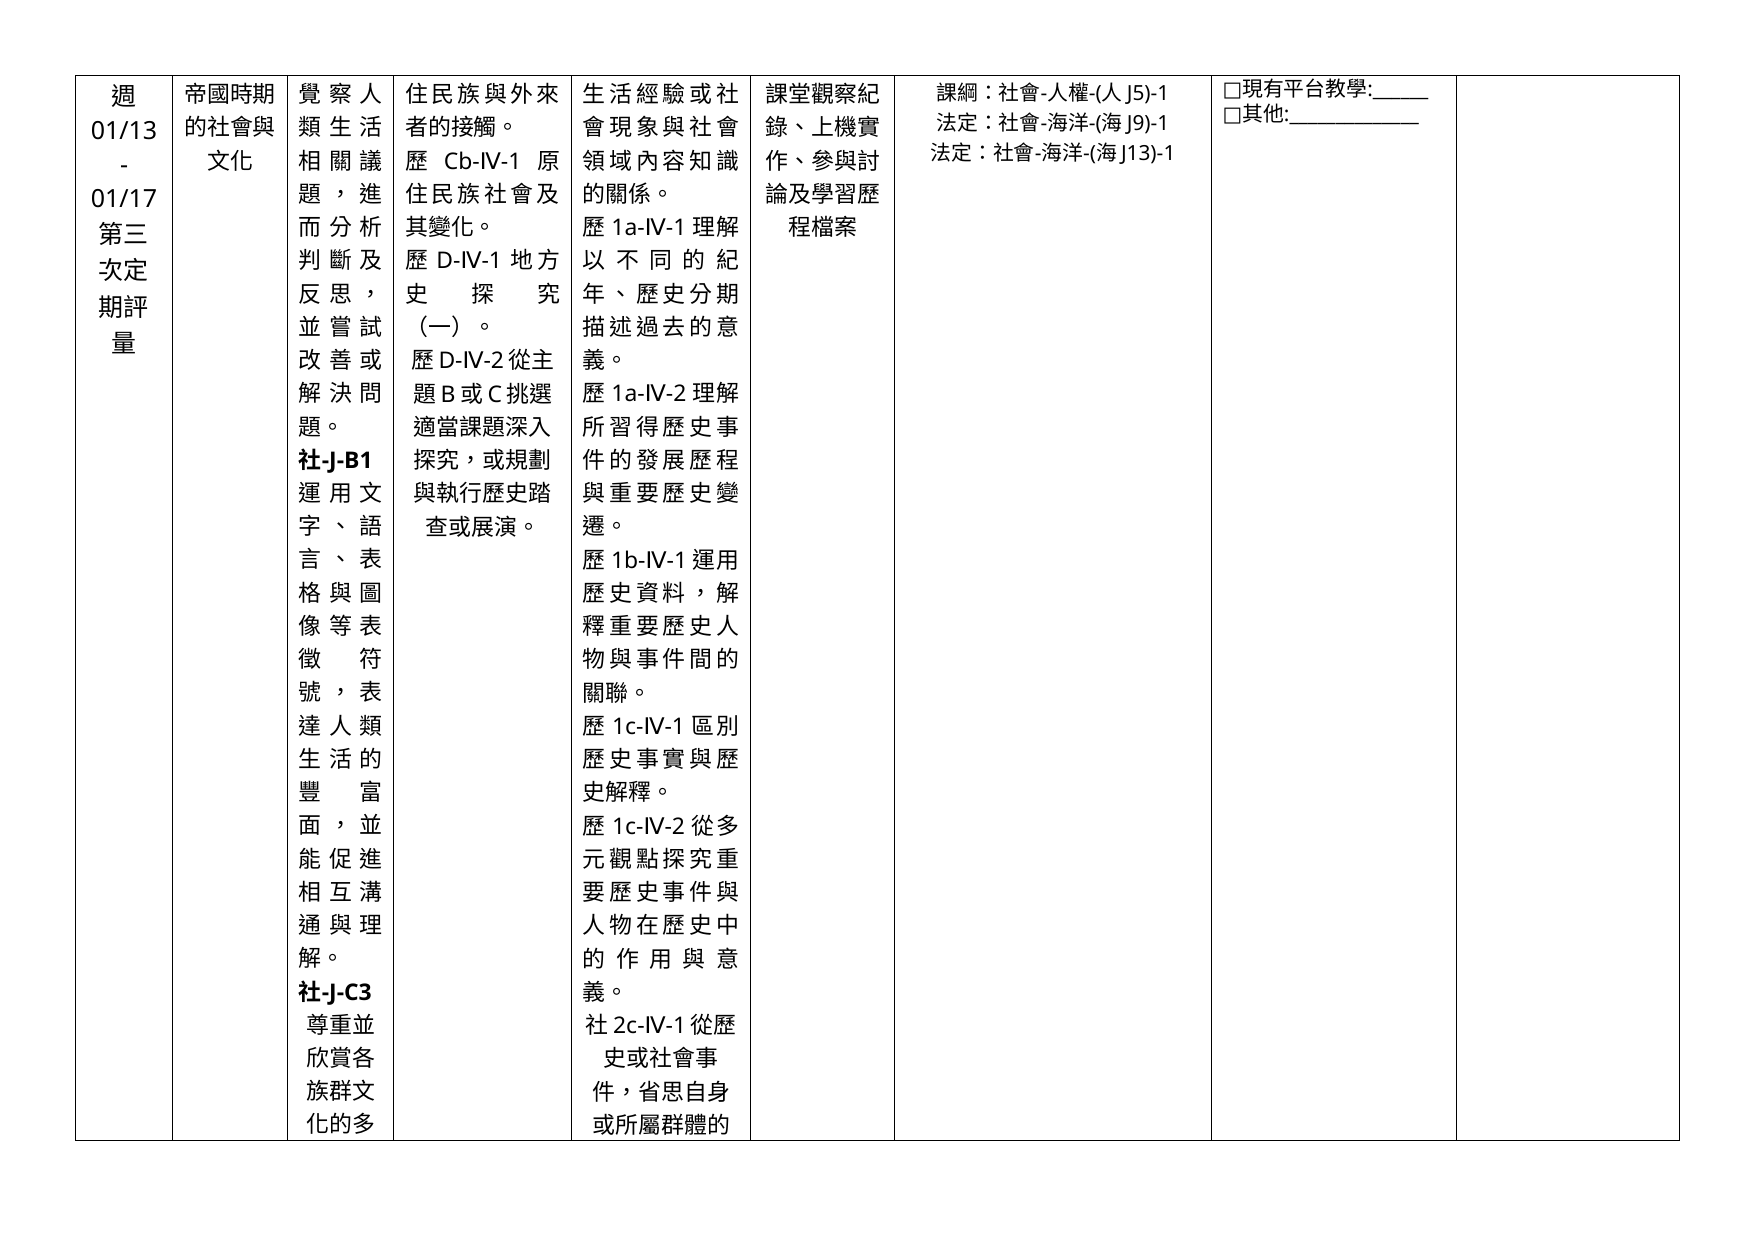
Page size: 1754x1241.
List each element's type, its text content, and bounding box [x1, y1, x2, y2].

table_cell 課綱：社會-人權-(人J5)-1 法定：社會-海洋-(海J9)-1 法定：社會-海洋-(海J13)-1 [895, 76, 1211, 1140]
table_cell 週 01/13-01/17 第三次定期評量 [76, 76, 172, 1140]
table_cell 帝國時期的社會與文化 [173, 76, 287, 1140]
table_cell □現有平台教學:______ □其他:______________ [1212, 76, 1456, 1140]
table_cell 住民族與外來者的接觸。 歷Cb-Ⅳ-1原住民族社會及其變化。 歷D-Ⅳ-1地方史探究（一）。 歷D-Ⅳ-2從主題B或C挑選適當課題深入探究，或規劃與執行歷史踏查或展演。 [394, 76, 571, 1140]
table_cell 生活經驗或社會現象與社會領域內容知識的關係。 歷1a-Ⅳ-1理解以不同的紀年、歷史分期描述過去的意義。 歷1a-Ⅳ-2理解所習得歷史事件的發展歷程與重要歷史變遷。 歷1b-Ⅳ-1運用歷史資料，解釋重要歷史人物與事件間的關聯。 歷1c-Ⅳ-1區別歷史事實與歷史解釋。 歷1c-Ⅳ-2從多元觀點探究重要歷史事件與人物在歷史中的作用與意義。 社2c-Ⅳ-1從歷史或社會事件，省思自身或所屬群體的 [572, 76, 750, 1140]
table_cell 課堂觀察紀錄、上機實作、參與討論及學習歷程檔案 [751, 76, 894, 1140]
table_cell [1457, 76, 1679, 1140]
table_cell 覺察人類生活相關議題，進而分析判斷及反思，並嘗試改善或解決問題。 社-J-B1 運用文字、語言、表格與圖像等表徵符號，表達人類生活的豐富面，並能促進相互溝通與理解。 社-J-C3 尊重並欣賞各族群文化的多 [288, 76, 393, 1140]
